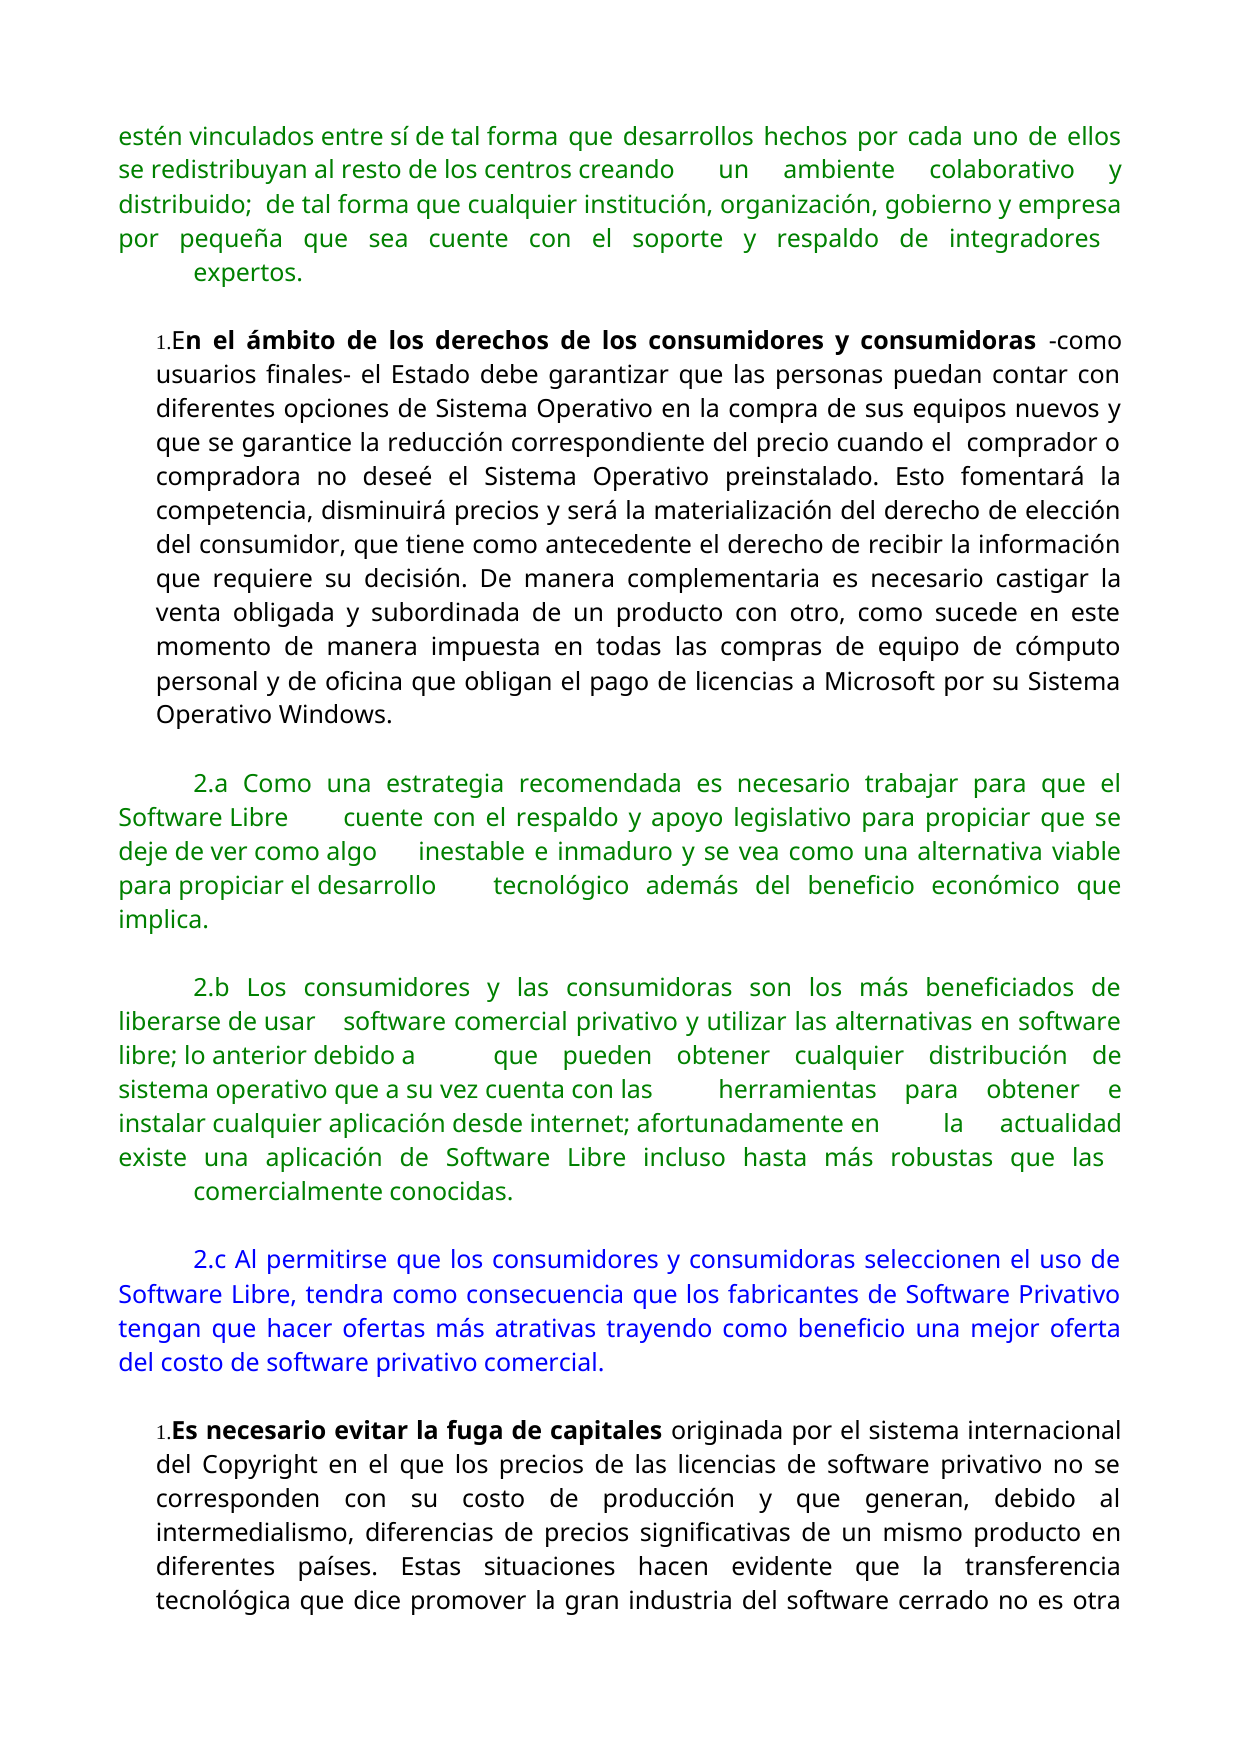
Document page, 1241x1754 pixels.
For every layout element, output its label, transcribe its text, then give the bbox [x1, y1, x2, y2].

list En el ámbito de los derechos de los consumidores y consumidoras -como usuarios finales- el Estado debe garantizar que las personas puedan contar con diferentes opciones de Sistema Operativo en la compra de sus equipos nuevos y que se garantice la reducción correspondiente del precio cuando el comprador o compradora no deseé el Sistema Operativo preinstalado. Esto fomentará la competencia, disminuirá precios y será la materialización del derecho de elección del consumidor, que tiene como antecedente el derecho de recibir la información que requiere su decisión. De manera complementaria es necesario castigar la venta obligada y subordinada de un producto con otro, como sucede en este momento de manera impuesta en todas las compras de equipo de cómputo personal y de oficina que obligan el pago de licencias a Microsoft por su Sistema Operativo Windows. [118, 322, 1122, 731]
text 2.b Los consumidores y las consumidoras son los más beneficiados de liberarse de usar software comercial privativo y utilizar las alternativas en software libre; lo anterior debido a que pueden obtener cualquier distribución de sistema operativo que a su vez cuenta con las herramientas para obtener e instalar cualquier aplicación desde internet; afortunadamente en la actualidad existe una aplicación de Software Libre incluso hasta más robustas que las comercialmente conocidas. [118, 970, 1122, 1208]
list Es necesario evitar la fuga de capitales originada por el sistema internacional del Copyright en el que los precios de las licencias de software privativo no se corresponden con su costo de producción y que generan, debido al intermedialismo, diferencias de precios significativas de un mismo producto en diferentes países. Estas situaciones hacen evidente que la transferencia tecnológica que dice promover la gran industria del software cerrado no es otra [118, 1412, 1122, 1617]
text 2.c Al permitirse que los consumidores y consumidoras seleccionen el uso de Software Libre, tendra como consecuencia que los fabricantes de Software Privativo tengan que hacer ofertas más atrativas trayendo como beneficio una mejor oferta del costo de software privativo comercial. [118, 1242, 1122, 1378]
text 2.a Como una estrategia recomendada es necesario trabajar para que el Software Libre cuente con el respaldo y apoyo legislativo para propiciar que se deje de ver como algo inestable e inmaduro y se vea como una alternativa viable para propiciar el desarrollo tecnológico además del beneficio económico que implica. [118, 765, 1122, 936]
text estén vinculados entre sí de tal forma que desarrollos hechos por cada uno de ellos se redistribuyan al resto de los centros creando un ambiente colaborativo y distribuido; de tal forma que cualquier institución, organización, gobierno y empresa por pequeña que sea cuente con el soporte y respaldo de integradores expertos. [118, 118, 1122, 288]
